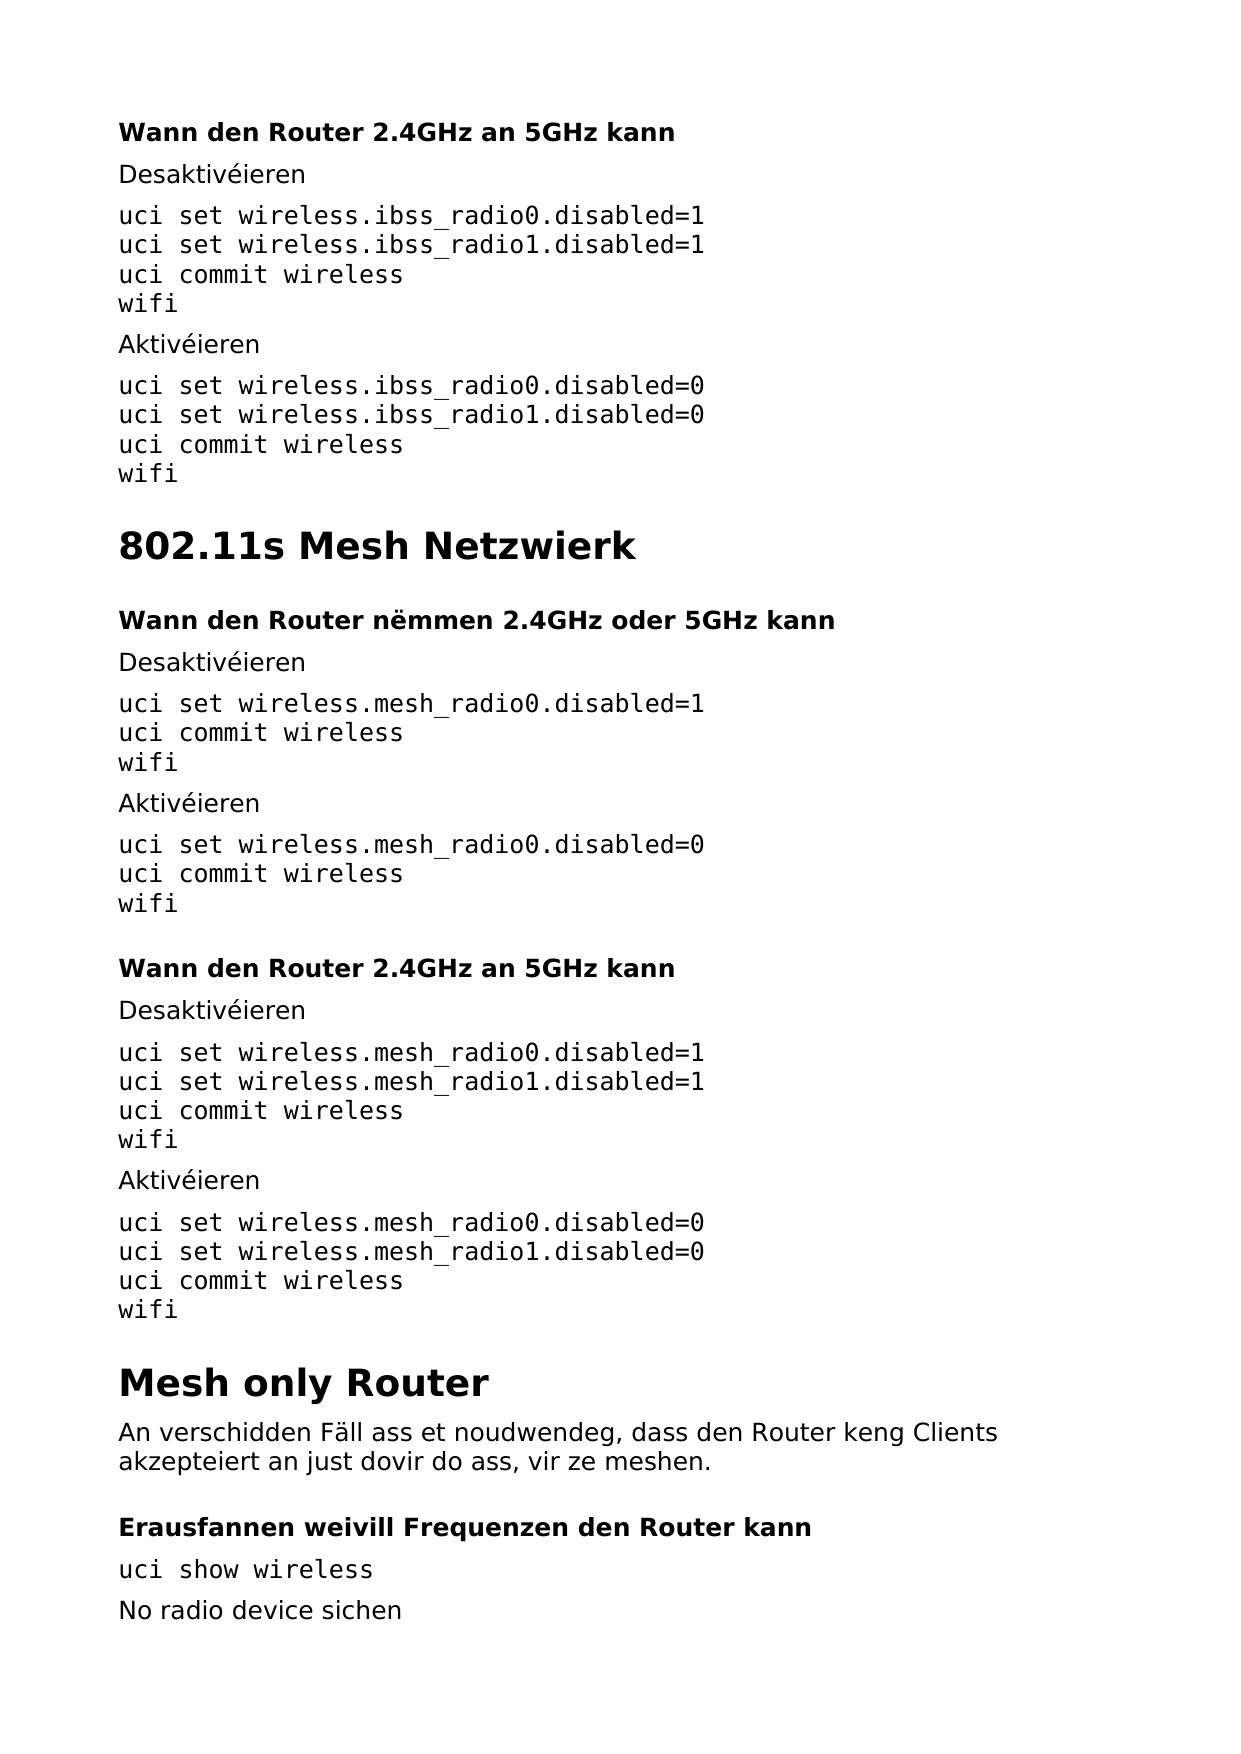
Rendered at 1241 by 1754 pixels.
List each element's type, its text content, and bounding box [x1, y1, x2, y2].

text uci set wireless.ibss_radio0.disabled=1 uci set wireless.ibss_radio1.disabled=1 uci commit wireless wifi [118, 201, 1122, 318]
subtitle Wann den Router nëmmen 2.4GHz oder 5GHz kann [118, 606, 1122, 635]
text uci set wireless.mesh_radio0.disabled=1 uci set wireless.mesh_radio1.disabled=1 uci commit wireless wifi [118, 1038, 1122, 1155]
text Aktivéieren [118, 789, 1122, 818]
text Aktivéieren [118, 330, 1122, 359]
text uci set wireless.mesh_radio0.disabled=1 uci commit wireless wifi [118, 689, 1122, 777]
subtitle 802.11s Mesh Netzwierk [118, 525, 1122, 569]
text uci set wireless.mesh_radio0.disabled=0 uci commit wireless wifi [118, 830, 1122, 918]
subtitle Wann den Router 2.4GHz an 5GHz kann [118, 955, 1122, 984]
text Aktivéieren [118, 1166, 1122, 1196]
subtitle Wann den Router 2.4GHz an 5GHz kann [118, 118, 1122, 147]
subtitle Erausfannen weivill Frequenzen den Router kann [118, 1513, 1122, 1543]
text uci show wireless [118, 1555, 1122, 1584]
subtitle Mesh only Router [118, 1362, 1122, 1405]
text uci set wireless.mesh_radio0.disabled=0 uci set wireless.mesh_radio1.disabled=0 uci commit wireless wifi [118, 1208, 1122, 1325]
text Desaktivéieren [118, 648, 1122, 677]
text No radio device sichen [118, 1596, 1122, 1625]
text uci set wireless.ibss_radio0.disabled=0 uci set wireless.ibss_radio1.disabled=0 uci commit wireless wifi [118, 372, 1122, 488]
text An verschidden Fäll ass et noudwendeg, dass den Router keng Clients akzepteiert an just dovir do ass, vir ze meshen. [118, 1418, 1122, 1476]
text Desaktivéieren [118, 160, 1122, 189]
text Desaktivéieren [118, 996, 1122, 1026]
